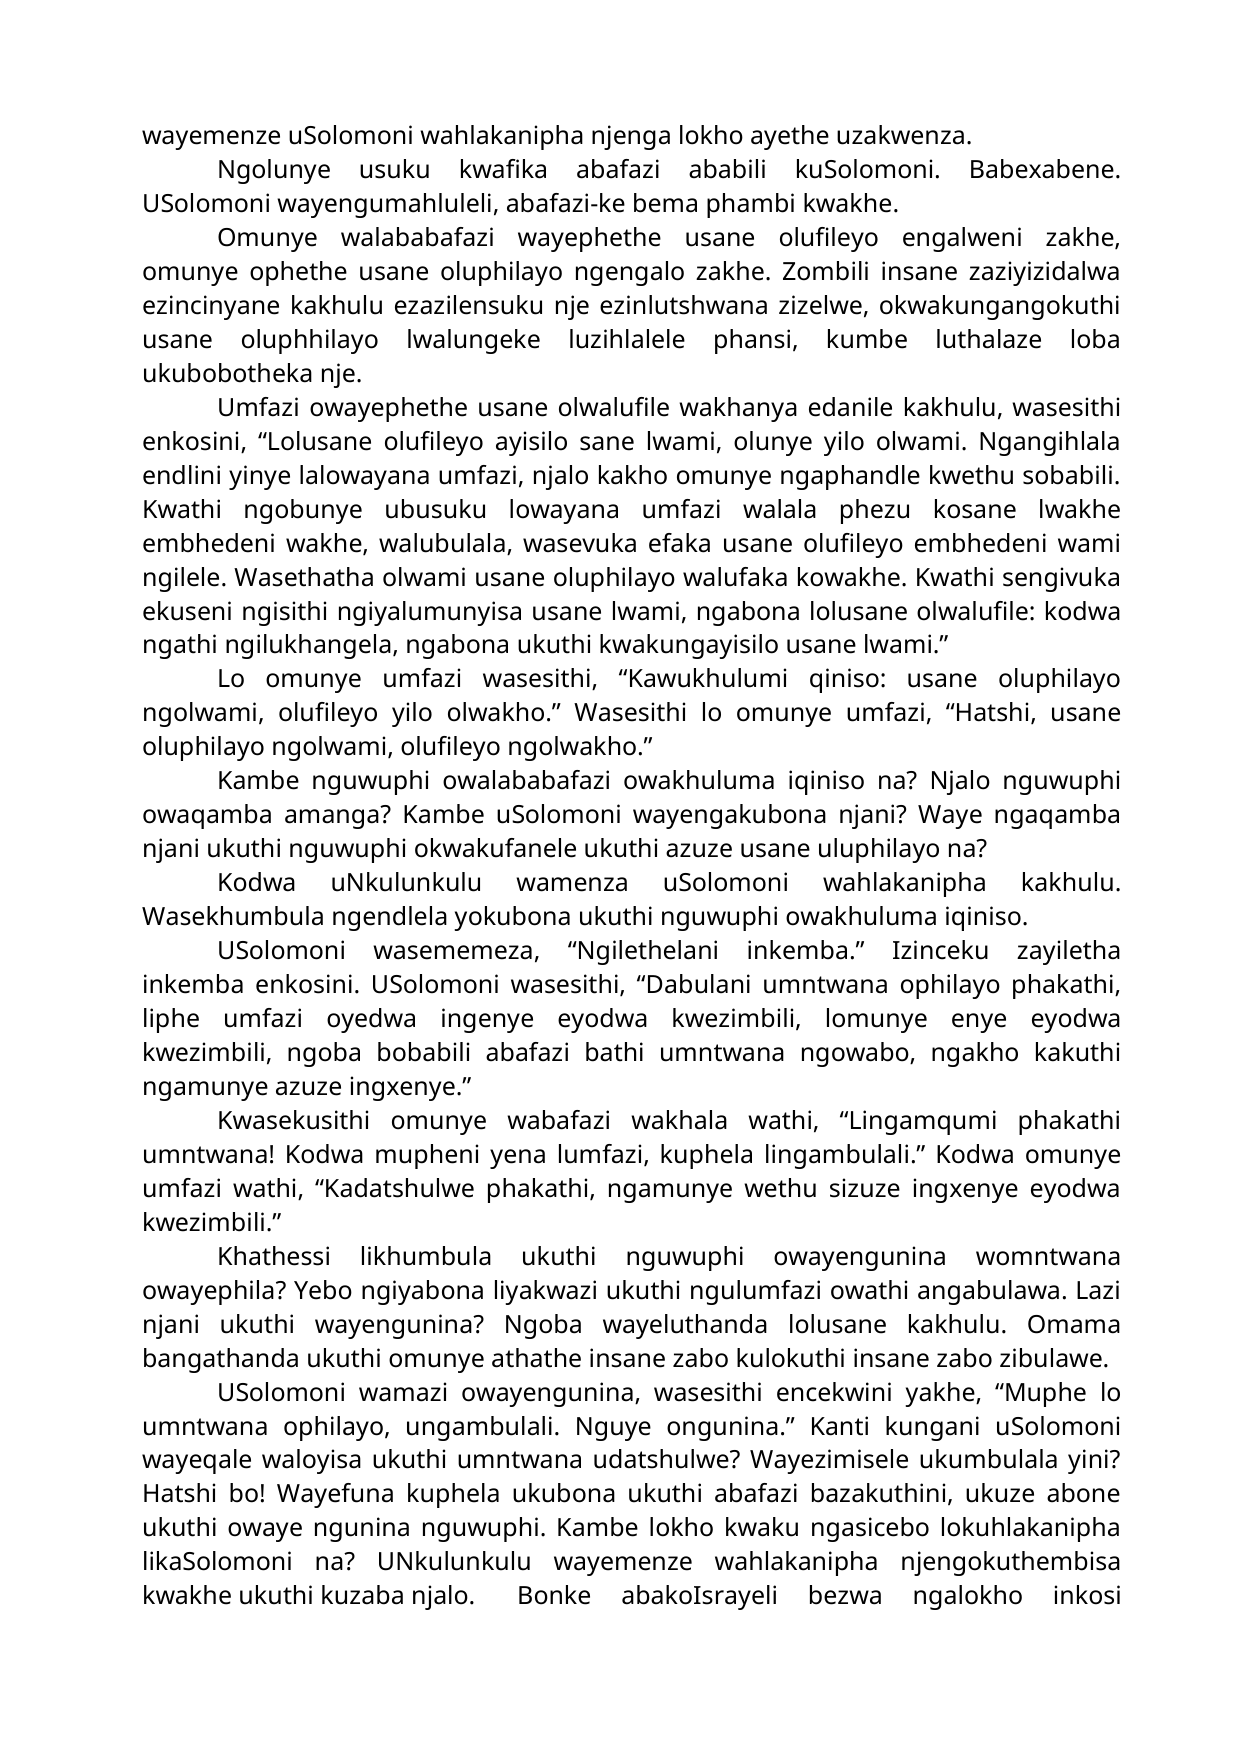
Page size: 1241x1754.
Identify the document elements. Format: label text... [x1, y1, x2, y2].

text Kambe nguwuphi owalababafazi owakhuluma iqiniso na? Njalo nguwuphi owaqamba amanga? Kambe uSolomoni wayengakubona njani? Waye ngaqamba njani ukuthi nguwuphi okwakufanele ukuthi azuze usane uluphilayo na? [142, 763, 1122, 865]
text Lo omunye umfazi wasesithi, “Kawukhulumi qiniso: usane oluphilayo ngolwami, olufileyo yilo olwakho.” Wasesithi lo omunye umfazi, “Hatshi, usane oluphilayo ngolwami, olufileyo ngolwakho.” [142, 661, 1122, 763]
text USolomoni wamazi owayengunina, wasesithi encekwini yakhe, “Muphe lo umntwana ophilayo, ungambulali. Nguye ongunina.” Kanti kungani uSolomoni wayeqale waloyisa ukuthi umntwana udatshulwe? Wayezimisele ukumbulala yini? Hatshi bo! Wayefuna kuphela ukubona ukuthi abafazi bazakuthini, ukuze abone ukuthi owaye ngunina nguwuphi. Kambe lokho kwaku ngasicebo lokuhlakanipha likaSolomoni na? UNkulunkulu wayemenze wahlakanipha njengokuthembisa kwakhe ukuthi kuzaba njalo. Bonke abakoIsrayeli bezwa ngalokho inkosi [142, 1374, 1122, 1612]
text Omunye walababafazi wayephethe usane olufileyo engalweni zakhe, omunye ophethe usane oluphilayo ngengalo zakhe. Zombili insane zaziyizidalwa ezincinyane kakhulu ezazilensuku nje ezinlutshwana zizelwe, okwakungangokuthi usane oluphhilayo lwalungeke luzihlalele phansi, kumbe luthalaze loba ukubobotheka nje. [142, 220, 1122, 390]
text USolomoni wasememeza, “Ngilethelani inkemba.” Izinceku zayiletha inkemba enkosini. USolomoni wasesithi, “Dabulani umntwana ophilayo phakathi, liphe umfazi oyedwa ingenye eyodwa kwezimbili, lomunye enye eyodwa kwezimbili, ngoba bobabili abafazi bathi umntwana ngowabo, ngakho kakuthi ngamunye azuze ingxenye.” [142, 933, 1122, 1103]
text Umfazi owayephethe usane olwalufile wakhanya edanile kakhulu, wasesithi enkosini, “Lolusane olufileyo ayisilo sane lwami, olunye yilo olwami. Ngangihlala endlini yinye lalowayana umfazi, njalo kakho omunye ngaphandle kwethu sobabili. Kwathi ngobunye ubusuku lowayana umfazi walala phezu kosane lwakhe embhedeni wakhe, walubulala, wasevuka efaka usane olufileyo embhedeni wami ngilele. Wasethatha olwami usane oluphilayo walufaka kowakhe. Kwathi sengivuka ekuseni ngisithi ngiyalumunyisa usane lwami, ngabona lolusane olwalufile: kodwa ngathi ngilukhangela, ngabona ukuthi kwakungayisilo usane lwami.” [142, 390, 1122, 661]
text Ngolunye usuku kwafika abafazi ababili kuSolomoni. Babexabene. USolomoni wayengumahluleli, abafazi-ke bema phambi kwakhe. [142, 152, 1122, 220]
text Kwasekusithi omunye wabafazi wakhala wathi, “Lingamqumi phakathi umntwana! Kodwa mupheni yena lumfazi, kuphela lingambulali.” Kodwa omunye umfazi wathi, “Kadatshulwe phakathi, ngamunye wethu sizuze ingxenye eyodwa kwezimbili.” [142, 1103, 1122, 1239]
text wayemenze uSolomoni wahlakanipha njenga lokho ayethe uzakwenza. [142, 118, 1122, 152]
text Kodwa uNkulunkulu wamenza uSolomoni wahlakanipha kakhulu. Wasekhumbula ngendlela yokubona ukuthi nguwuphi owakhuluma iqiniso. [142, 865, 1122, 933]
text Khathessi likhumbula ukuthi nguwuphi owayengunina womntwana owayephila? Yebo ngiyabona liyakwazi ukuthi ngulumfazi owathi angabulawa. Lazi njani ukuthi wayengunina? Ngoba wayeluthanda lolusane kakhulu. Omama bangathanda ukuthi omunye athathe insane zabo kulokuthi insane zabo zibulawe. [142, 1239, 1122, 1374]
